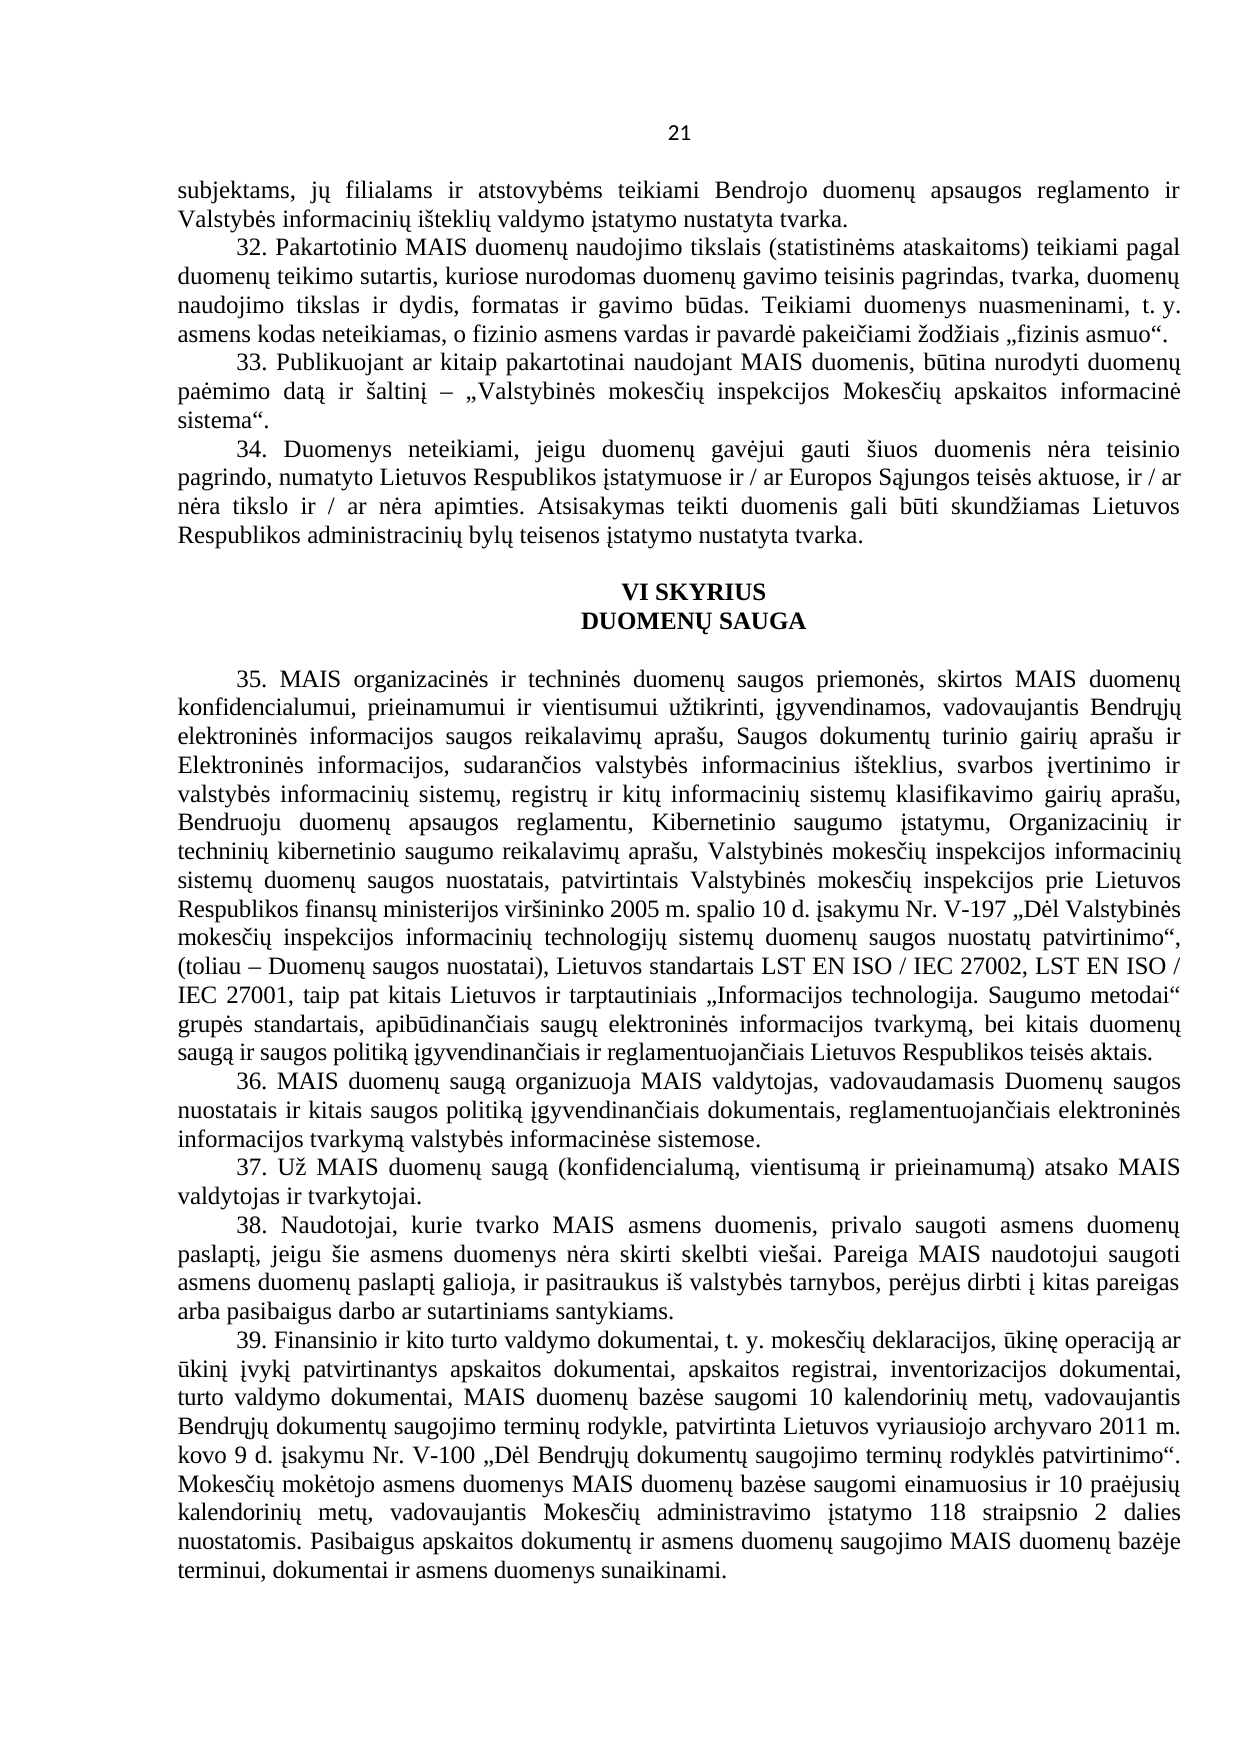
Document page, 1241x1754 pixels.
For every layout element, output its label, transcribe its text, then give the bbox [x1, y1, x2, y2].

text 39. Finansinio ir kito turto valdymo dokumentai, t. y. mokesčių deklaracijos, ūkinę operaciją ar ūkinį įvykį patvirtinantys apskaitos dokumentai, apskaitos registrai, inventorizacijos dokumentai, turto valdymo dokumentai, MAIS duomenų bazėse saugomi 10 kalendorinių metų, vadovaujantis Bendrųjų dokumentų saugojimo terminų rodykle, patvirtinta Lietuvos vyriausiojo archyvaro 2011 m. kovo 9 d. įsakymu Nr. V-100 „Dėl Bendrųjų dokumentų saugojimo terminų rodyklės patvirtinimo“. Mokesčių mokėtojo asmens duomenys MAIS duomenų bazėse saugomi einamuosius ir 10 praėjusių kalendorinių metų, vadovaujantis Mokesčių administravimo įstatymo 118 straipsnio 2 dalies nuostatomis. Pasibaigus apskaitos dokumentų ir asmens duomenų saugojimo MAIS duomenų bazėje terminui, dokumentai ir asmens duomenys sunaikinami. [177, 1325, 1181, 1584]
text 32. Pakartotinio MAIS duomenų naudojimo tikslais (statistinėms ataskaitoms) teikiami pagal duomenų teikimo sutartis, kuriose nurodomas duomenų gavimo teisinis pagrindas, tvarka, duomenų naudojimo tikslas ir dydis, formatas ir gavimo būdas. Teikiami duomenys nuasmeninami, t. y. asmens kodas neteikiamas, o fizinio asmens vardas ir pavardė pakeičiami žodžiais „fizinis asmuo“. [177, 232, 1181, 347]
text 37. Už MAIS duomenų saugą (konfidencialumą, vientisumą ir prieinamumą) atsako MAIS valdytojas ir tvarkytojai. [177, 1152, 1181, 1210]
text DUOMENŲ SAUGA [162, 606, 1151, 635]
text 33. Publikuojant ar kitaip pakartotinai naudojant MAIS duomenis, būtina nurodyti duomenų paėmimo datą ir šaltinį – „Valstybinės mokesčių inspekcijos Mokesčių apskaitos informacinė sistema“. [177, 347, 1181, 434]
text 36. MAIS duomenų saugą organizuoja MAIS valdytojas, vadovaudamasis Duomenų saugos nuostatais ir kitais saugos politiką įgyvendinančiais dokumentais, reglamentuojančiais elektroninės informacijos tvarkymą valstybės informacinėse sistemose. [177, 1066, 1181, 1152]
text 38. Naudotojai, kurie tvarko MAIS asmens duomenis, privalo saugoti asmens duomenų paslaptį, jeigu šie asmens duomenys nėra skirti skelbti viešai. Pareiga MAIS naudotojui saugoti asmens duomenų paslaptį galioja, ir pasitraukus iš valstybės tarnybos, perėjus dirbti į kitas pareigas arba pasibaigus darbo ar sutartiniams santykiams. [177, 1210, 1181, 1325]
text subjektams, jų filialams ir atstovybėms teikiami Bendrojo duomenų apsaugos reglamento ir Valstybės informacinių išteklių valdymo įstatymo nustatyta tvarka. [177, 175, 1181, 232]
text 34. Duomenys neteikiami, jeigu duomenų gavėjui gauti šiuos duomenis nėra teisinio pagrindo, numatyto Lietuvos Respublikos įstatymuose ir / ar Europos Sąjungos teisės aktuose, ir / ar nėra tikslo ir / ar nėra apimties. Atsisakymas teikti duomenis gali būti skundžiamas Lietuvos Respublikos administracinių bylų teisenos įstatymo nustatyta tvarka. [177, 434, 1181, 549]
text VI SKYRIUS [162, 577, 1151, 606]
text 35. MAIS organizacinės ir techninės duomenų saugos priemonės, skirtos MAIS duomenų konfidencialumui, prieinamumui ir vientisumui užtikrinti, įgyvendinamos, vadovaujantis Bendrųjų elektroninės informacijos saugos reikalavimų aprašu, Saugos dokumentų turinio gairių aprašu ir Elektroninės informacijos, sudarančios valstybės informacinius išteklius, svarbos įvertinimo ir valstybės informacinių sistemų, registrų ir kitų informacinių sistemų klasifikavimo gairių aprašu, Bendruoju duomenų apsaugos reglamentu, Kibernetinio saugumo įstatymu, Organizacinių ir techninių kibernetinio saugumo reikalavimų aprašu, Valstybinės mokesčių inspekcijos informacinių sistemų duomenų saugos nuostatais, patvirtintais Valstybinės mokesčių inspekcijos prie Lietuvos Respublikos finansų ministerijos viršininko 2005 m. spalio 10 d. įsakymu Nr. V-197 „Dėl Valstybinės mokesčių inspekcijos informacinių technologijų sistemų duomenų saugos nuostatų patvirtinimo“, (toliau – Duomenų saugos nuostatai), Lietuvos standartais LST EN ISO / IEC 27002, LST EN ISO / IEC 27001, taip pat kitais Lietuvos ir tarptautiniais „Informacijos technologija. Saugumo metodai“ grupės standartais, apibūdinančiais saugų elektroninės informacijos tvarkymą, bei kitais duomenų saugą ir saugos politiką įgyvendinančiais ir reglamentuojančiais Lietuvos Respublikos teisės aktais. [177, 664, 1181, 1066]
